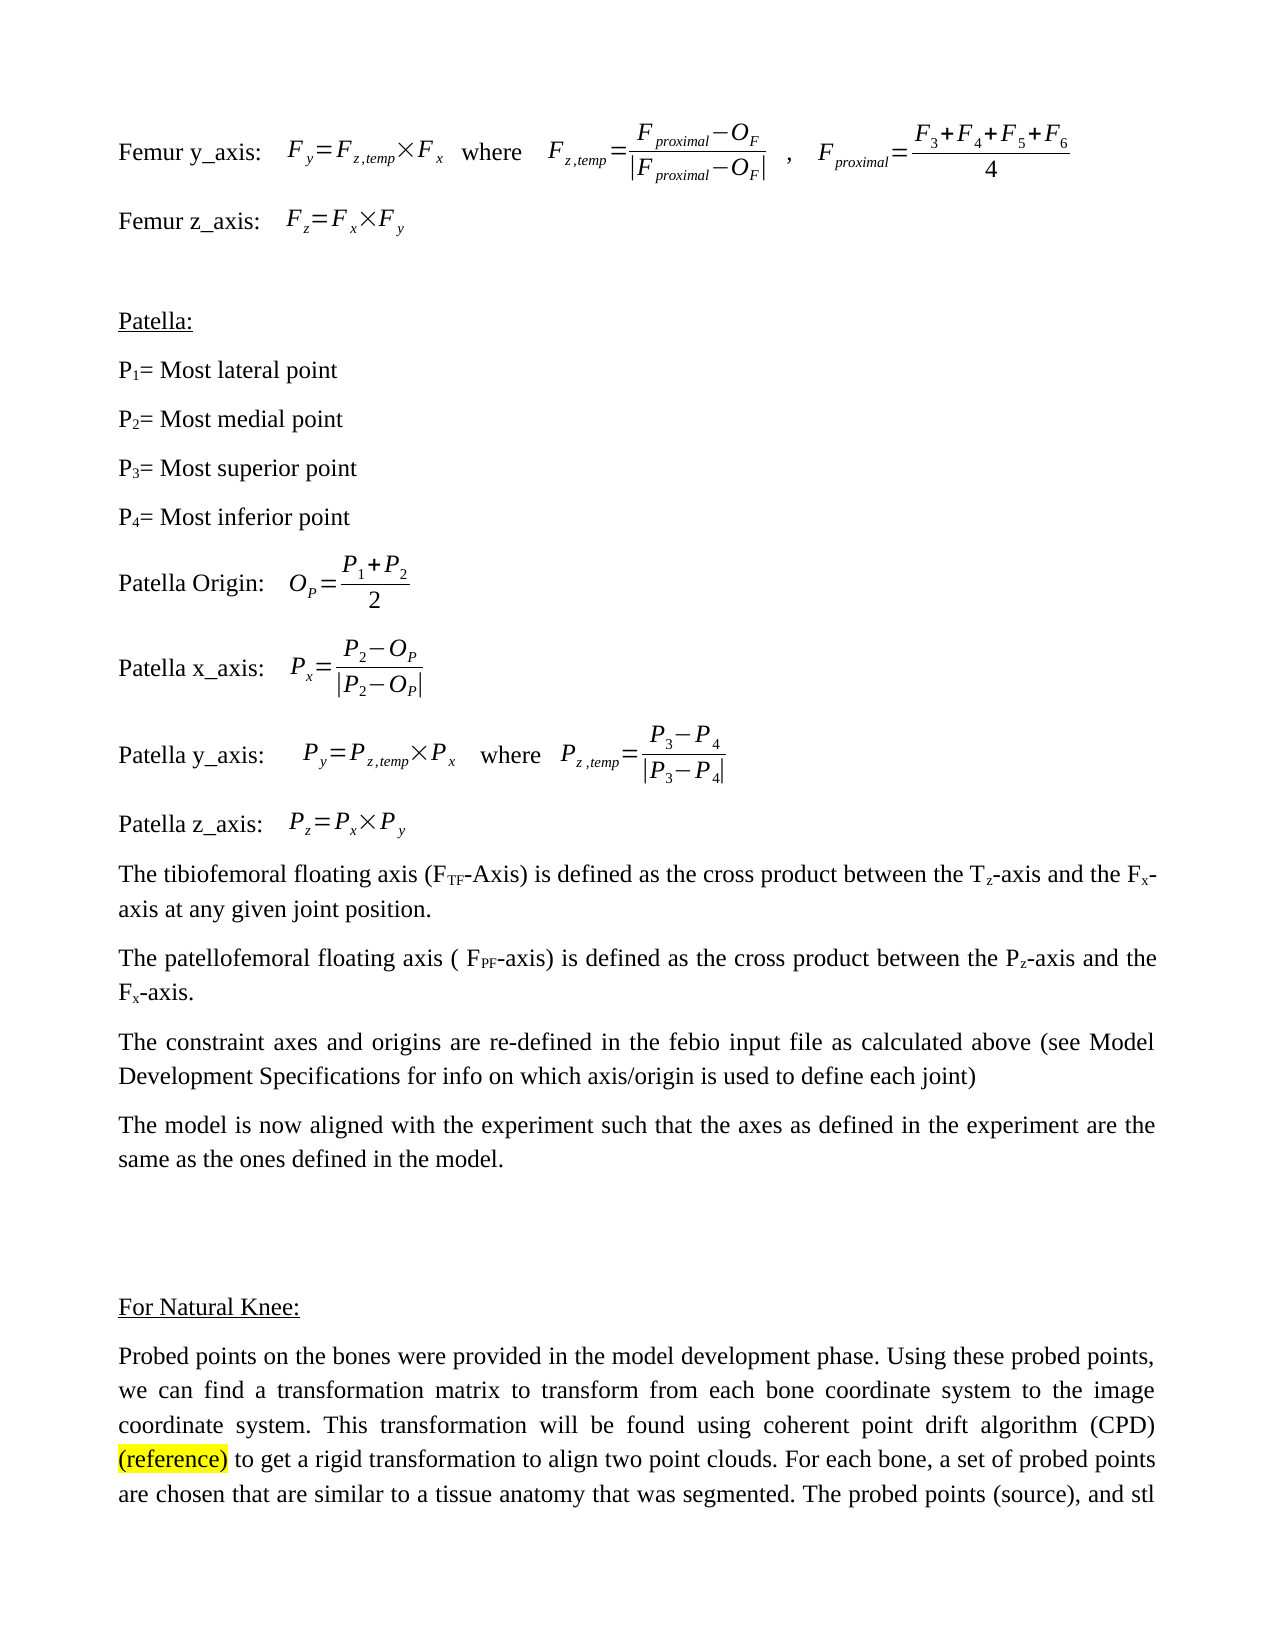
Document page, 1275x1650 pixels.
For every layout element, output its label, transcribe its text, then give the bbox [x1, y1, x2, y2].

text The constraint axes and origins are re-defined in the febio input file as calculated above (see Model Development Specifications for info on which axis/origin is used to define each joint) [118, 1027, 1157, 1090]
text Femur z_axis: [118, 205, 1157, 236]
text Femur y_axis: where , [118, 118, 1157, 184]
text Patella z_axis: [118, 808, 1157, 839]
text The patellofemoral floating axis ( FPF-axis) is defined as the cross product between the Pz-axis and the Fx-axis. [118, 943, 1157, 1006]
text The model is now aligned with the experiment such that the axes as defined in the experiment are the same as the ones defined in the model. [118, 1110, 1157, 1173]
text P4= Most inferior point [118, 502, 1157, 531]
text Patella Origin: [118, 551, 1157, 614]
text Patella x_axis: [118, 634, 1157, 701]
text Patella: [118, 306, 1157, 334]
text Probed points on the bones were provided in the model development phase. Using these probed points, we can find a transformation matrix to transform from each bone coordinate system to the image coordinate system. This transformation will be found using coherent point drift algorithm (CPD) (reference) to get a rigid transformation to align two point clouds. For each bone, a set of probed points are chosen that are similar to a tissue anatomy that was segmented. The probed points (source), and stl [118, 1341, 1157, 1507]
text P3= Most superior point [118, 453, 1157, 482]
text P2= Most medial point [118, 404, 1157, 433]
text Patella y_axis: where [118, 721, 1157, 787]
text The tibiofemoral floating axis (FTF-Axis) is defined as the cross product between the Tz-axis and the Fx-axis at any given joint position. [118, 859, 1157, 923]
text P1= Most lateral point [118, 355, 1157, 383]
text For Natural Knee: [118, 1292, 1157, 1321]
